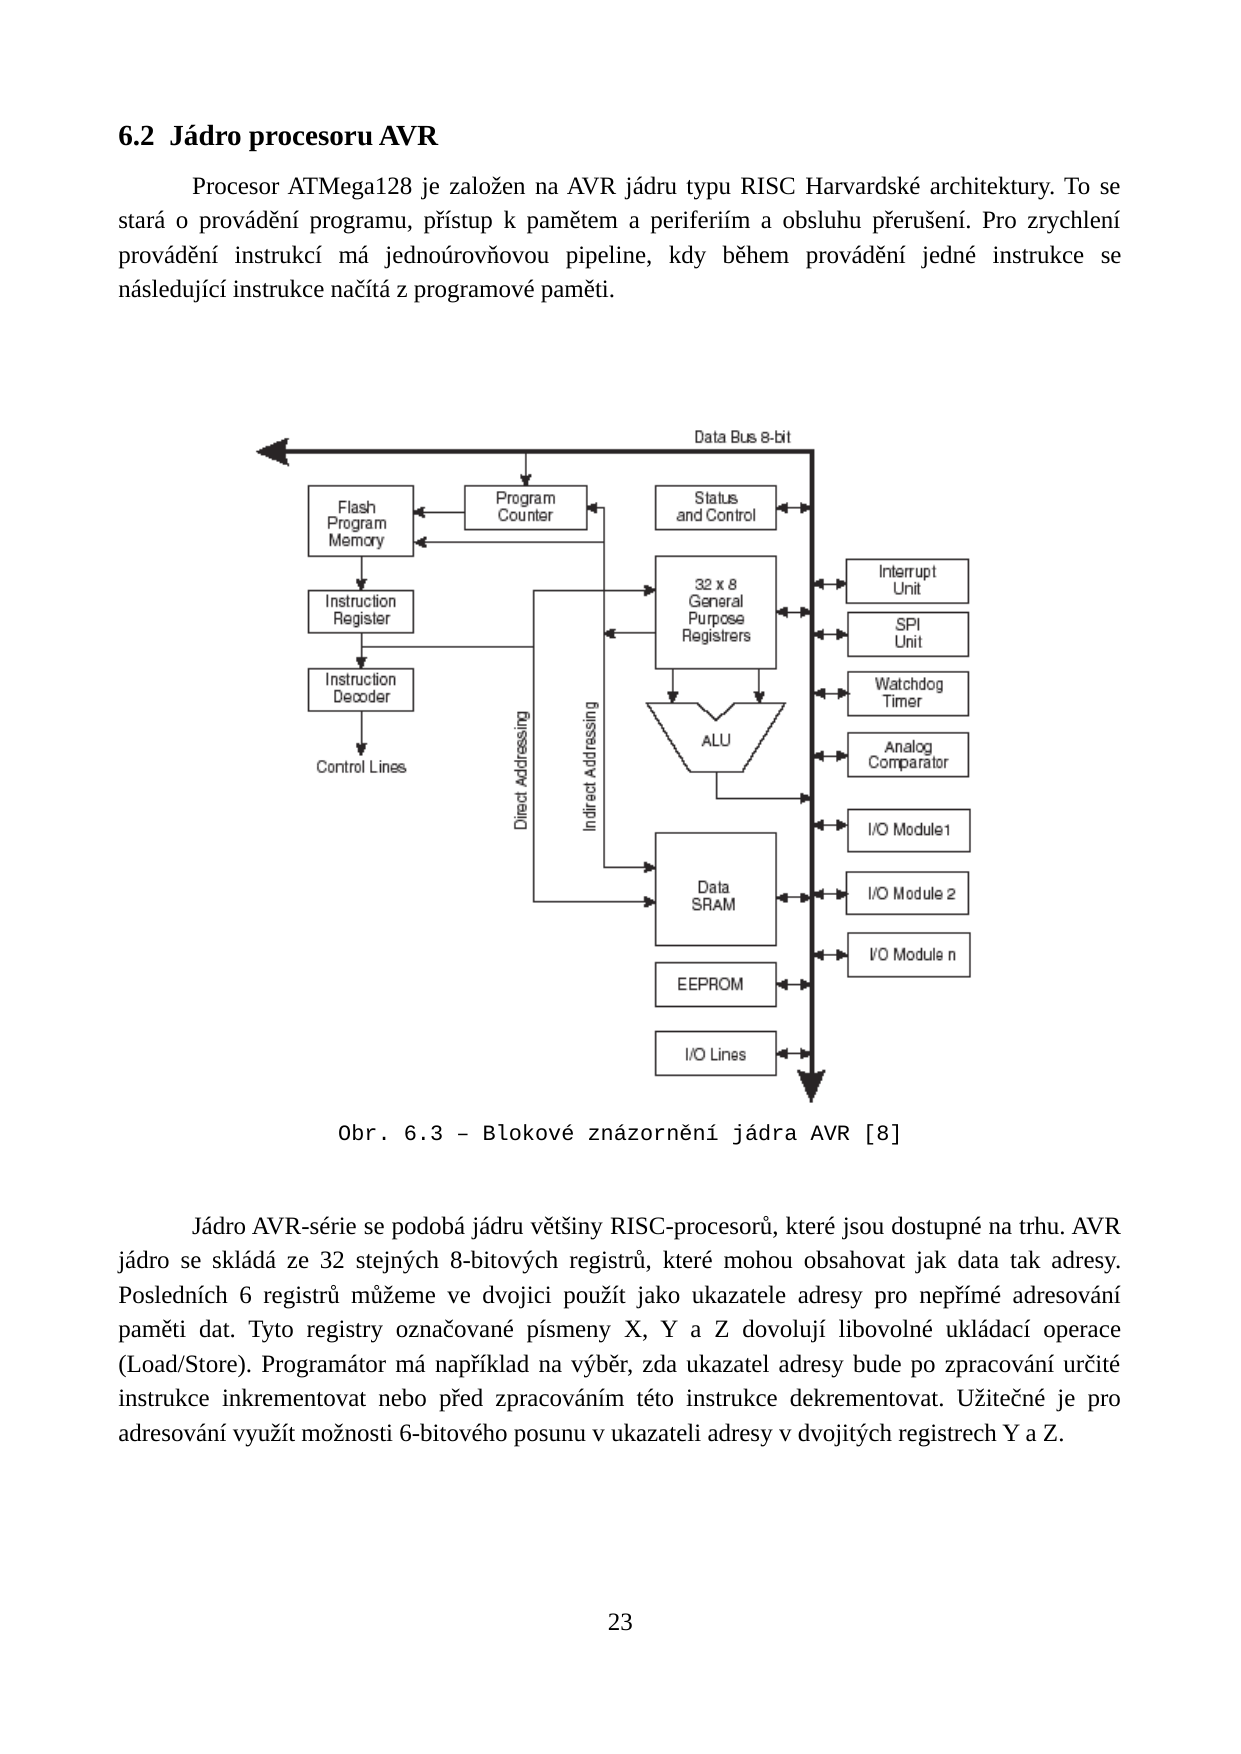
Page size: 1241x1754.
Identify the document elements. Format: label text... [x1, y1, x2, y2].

subtitle 6.2 Jádro procesoru AVR [118, 118, 1122, 152]
picture [233, 415, 1007, 1117]
text Obr. 6.3 – Blokové znázornění jádra AVR [8] [118, 415, 1122, 1146]
text Procesor ATMega128 je založen na AVR jádru typu RISC Harvardské architektury. To se stará o provádění programu, přístup k pamětem a periferiím a obsluhu přerušení. Pro zrychlení provádění instrukcí má jednoúrovňovou pipeline, kdy během provádění jedné instrukce se následující instrukce načítá z programové paměti. [118, 171, 1122, 303]
text Jádro AVR-série se podobá jádru většiny RISC-procesorů, které jsou dostupné na trhu. AVR jádro se skládá ze 32 stejných 8-bitových registrů, které mohou obsahovat jak data tak adresy. Posledních 6 registrů můžeme ve dvojici použít jako ukazatele adresy pro nepřímé adresování paměti dat. Tyto registry označované písmeny X, Y a Z dovolují libovolné ukládací operace (Load/Store). Programátor má například na výběr, zda ukazatel adresy bude po zpracování určité instrukce inkrementovat nebo před zpracováním této instrukce dekrementovat. Užitečné je pro adresování využít možnosti 6-bitového posunu v ukazateli adresy v dvojitých registrech Y a Z. [118, 1211, 1122, 1446]
